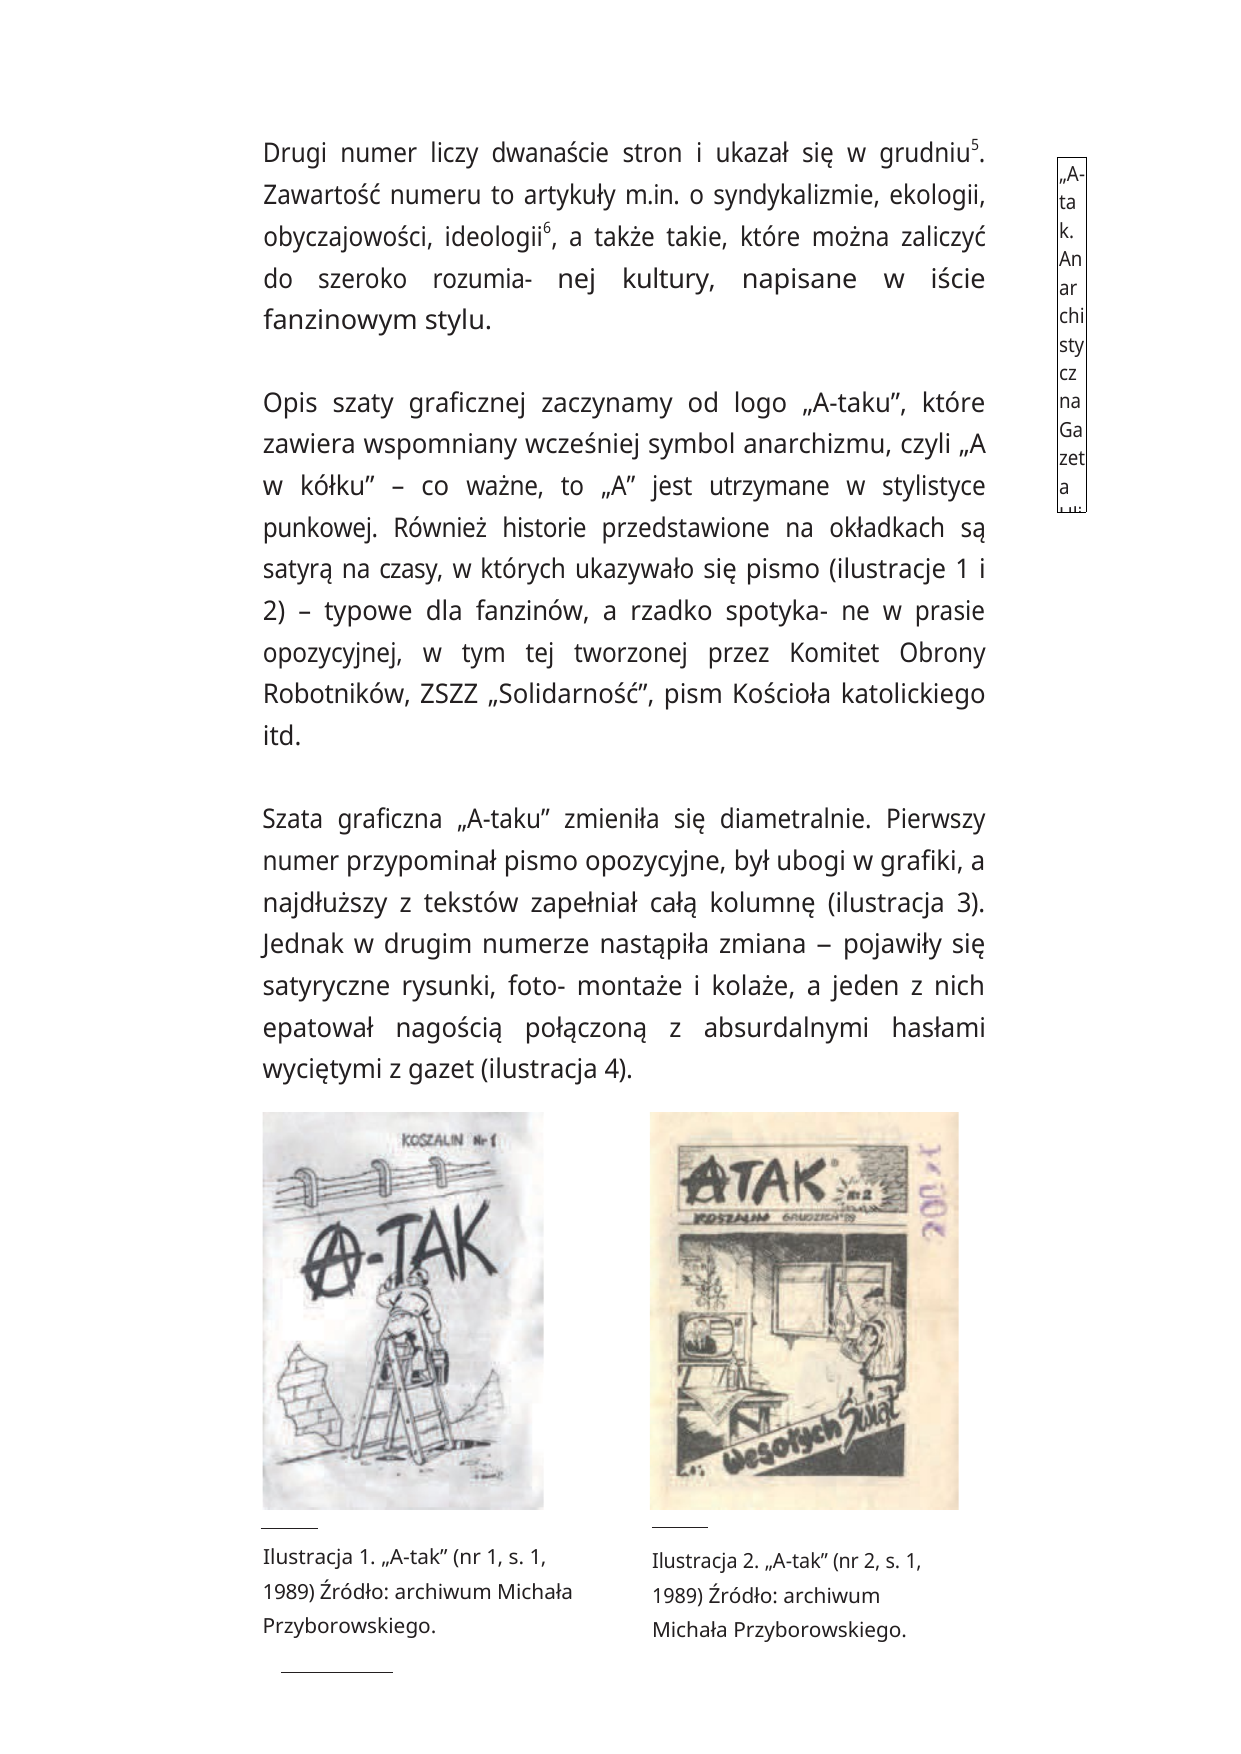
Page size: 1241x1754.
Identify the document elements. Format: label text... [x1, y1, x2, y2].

text Drugi numer liczy dwanaście stron i ukazał się w grudniu5. Zawartość numeru to artykuły m.in. o syndykalizmie, ekologii, obyczajowości, ideologii6, a także takie, które można zaliczyć do szeroko rozumia- nej kultury, napisane w iście fanzinowym stylu. [263, 133, 986, 338]
picture [262, 1112, 544, 1510]
text Opis szaty graﬁcznej zaczynamy od logo „A-taku”, które zawiera wspomniany wcześniej symbol anarchizmu, czyli „A w kółku” – co ważne, to „A” jest utrzymane w stylistyce punkowej. Również historie przedstawione na okładkach są satyrą na czasy, w których ukazywało się pismo (ilustracje 1 i 2) – typowe dla fanzinów, a rzadko spotyka- ne w prasie opozycyjnej, w tym tej tworzonej przez Komitet Obrony Robotników, ZSZZ „Solidarność”, pism Kościoła katolickiego itd. [263, 383, 986, 753]
text „A-tak. Anarchistyczna Gazeta Uliczna”… [1059, 159, 1086, 512]
text Ilustracja 2. „A-tak” (nr 2, s. 1, 1989) Źródło: archiwum Michała Przyborowskiego. [652, 1546, 958, 1644]
picture [649, 1112, 959, 1510]
text Szata graﬁczna „A-taku” zmieniła się diametralnie. Pierwszy numer przypominał pismo opozycyjne, był ubogi w graﬁki, a najdłuższy z tekstów zapełniał całą kolumnę (ilustracja 3). Jednak w drugim numerze nastąpiła zmiana – pojawiły się satyryczne rysunki, foto- montaże i kolaże, a jeden z nich epatował nagością połączoną z absurdalnymi hasłami wyciętymi z gazet (ilustracja 4). [262, 800, 986, 1087]
text Ilustracja 1. „A-tak” (nr 1, s. 1, 1989) Źródło: archiwum Michała Przyborowskiego. [262, 1542, 585, 1639]
